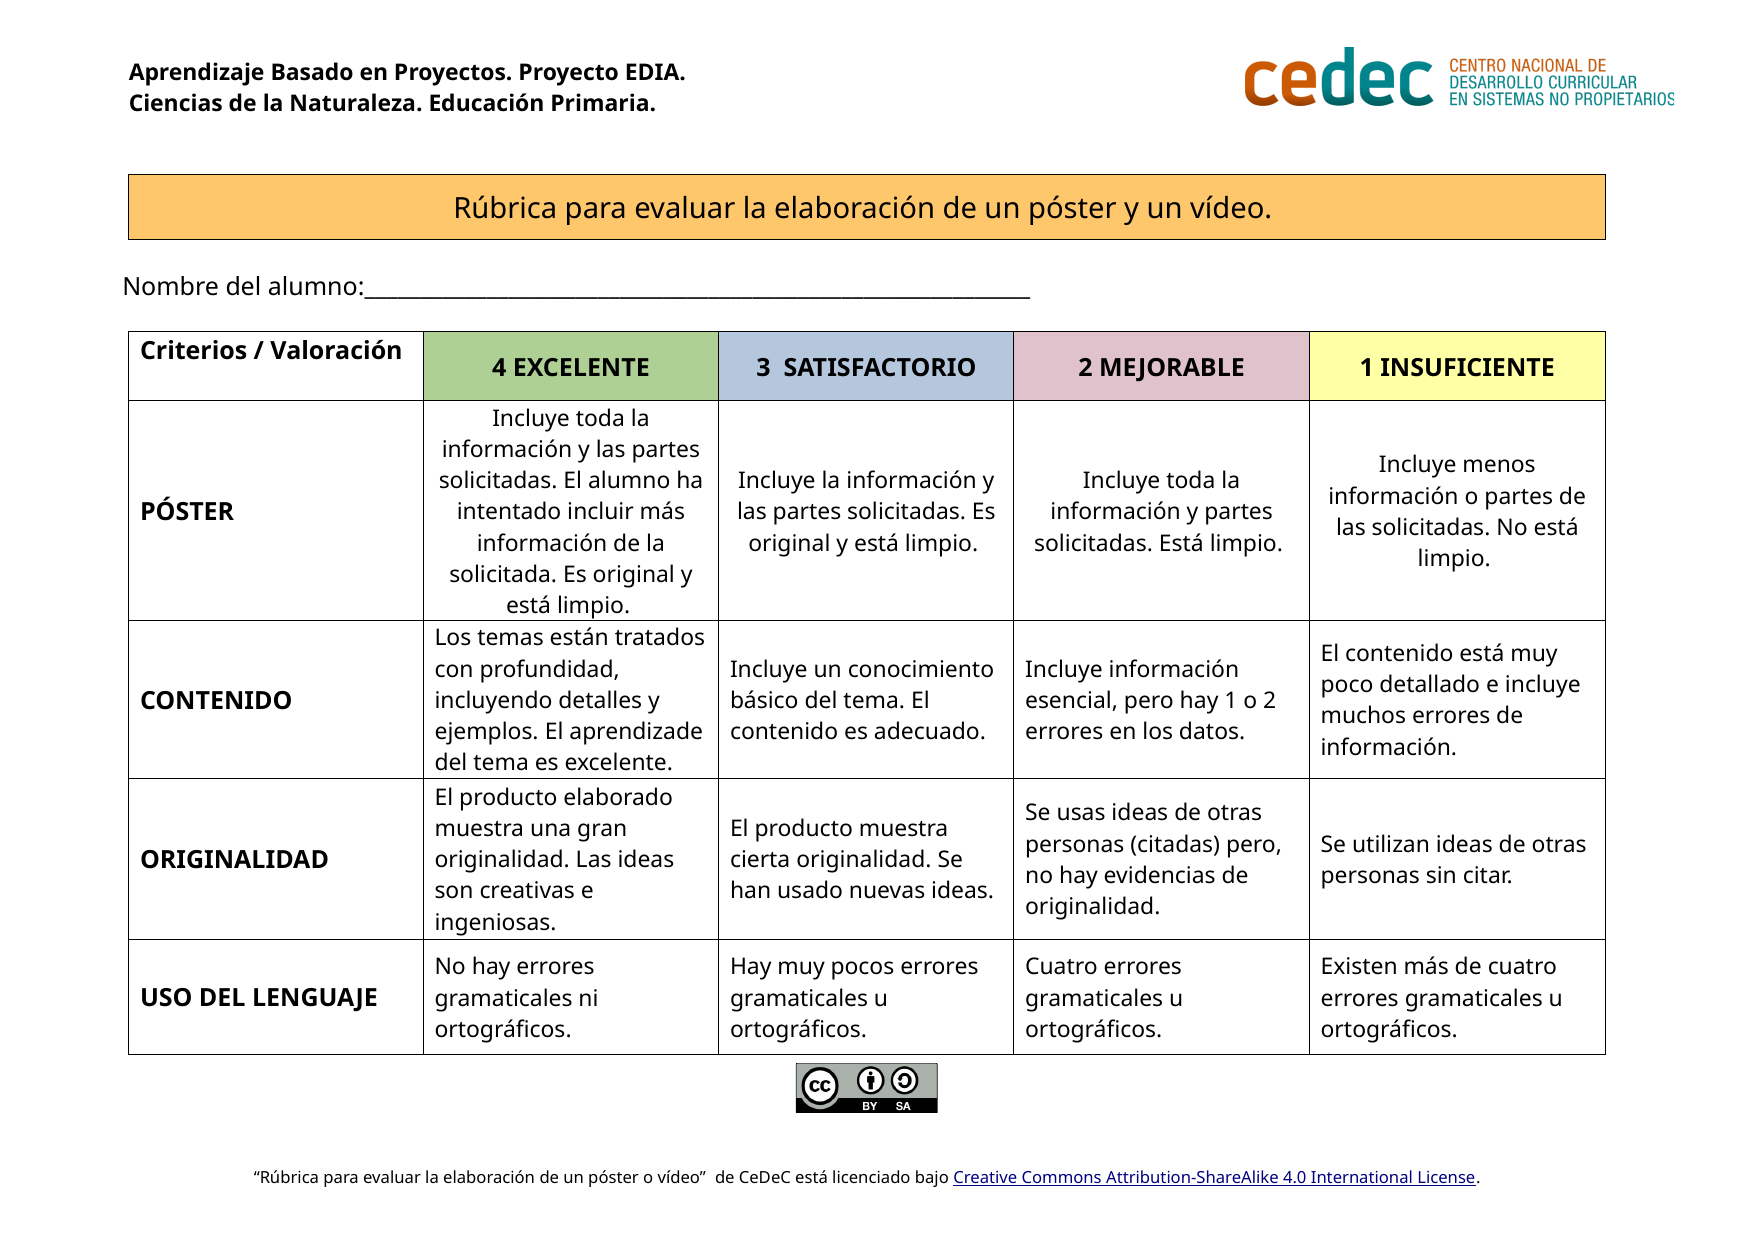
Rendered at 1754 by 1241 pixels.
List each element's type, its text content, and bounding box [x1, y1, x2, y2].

table_header 2 MEJORABLE [1014, 332, 1309, 400]
table_cell Incluye información esencial, pero hay 1 o 2 errores en los datos. [1014, 621, 1309, 777]
table_cell Incluye toda la información y partes solicitadas. Está limpio. [1014, 401, 1309, 620]
table_cell Se usas ideas de otras personas (citadas) pero, no hay evidencias de originalidad. [1014, 779, 1309, 939]
table_header 3 SATISFACTORIO [719, 332, 1013, 400]
table_cell Existen más de cuatro errores gramaticales u ortográficos. [1310, 940, 1605, 1054]
table_cell ORIGINALIDAD [129, 779, 423, 939]
table_cell Los temas están tratados con profundidad, incluyendo detalles y ejemplos. El aprendizade del tema es excelente. [424, 621, 718, 777]
table_cell Cuatro errores gramaticales u ortográficos. [1014, 940, 1309, 1054]
table_cell Se utilizan ideas de otras personas sin citar. [1310, 779, 1605, 939]
table_header 1 INSUFICIENTE [1310, 332, 1605, 400]
table_cell Incluye la información y las partes solicitadas. Es original y está limpio. [719, 401, 1013, 620]
table_header Criterios / Valoración [129, 332, 423, 400]
table_cell Incluye menos información o partes de las solicitadas. No está limpio. [1310, 401, 1605, 620]
table_cell El producto elaborado muestra una gran originalidad. Las ideas son creativas e ingeniosas. [424, 779, 718, 939]
table_cell CONTENIDO [129, 621, 423, 777]
table_cell PÓSTER [129, 401, 423, 620]
table_cell Hay muy pocos errores gramaticales u ortográficos. [719, 940, 1013, 1054]
table_cell USO DEL LENGUAJE [129, 940, 423, 1054]
table_cell El producto muestra cierta originalidad. Se han usado nuevas ideas. [719, 779, 1013, 939]
table_cell El contenido está muy poco detallado e incluye muchos errores de información. [1310, 621, 1605, 777]
table_cell No hay errores gramaticales ni ortográficos. [424, 940, 718, 1054]
picture [795, 1063, 938, 1113]
table_header Rúbrica para evaluar la elaboración de un póster y un vídeo. [129, 175, 1605, 239]
table_header 4 EXCELENTE [424, 332, 718, 400]
table_cell Incluye toda la información y las partes solicitadas. El alumno ha intentado incluir más información de la solicitada. Es original y está limpio. [424, 401, 718, 620]
picture [1245, 47, 1675, 106]
table_cell Incluye un conocimiento básico del tema. El contenido es adecuado. [719, 621, 1013, 777]
text Nombre del alumno:____________________________________________________________ [122, 269, 1594, 303]
